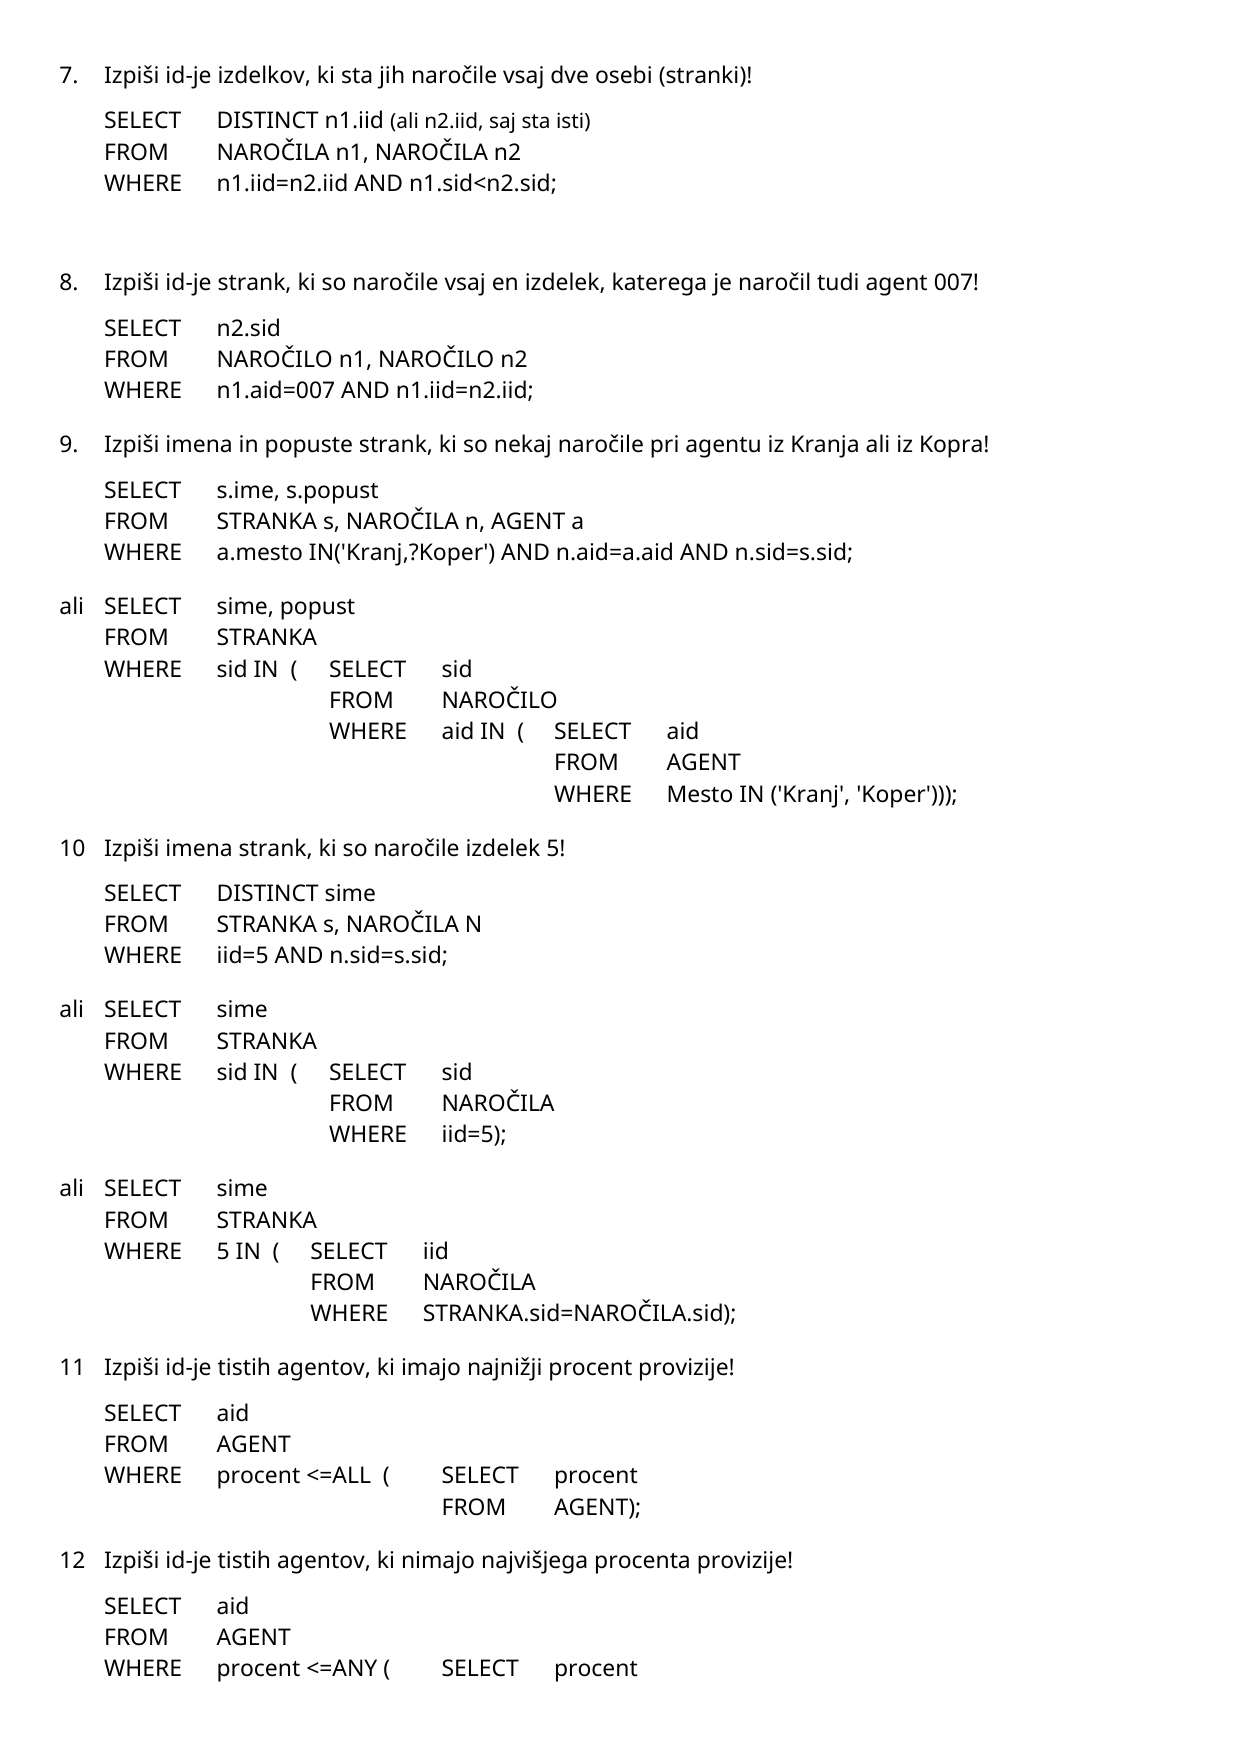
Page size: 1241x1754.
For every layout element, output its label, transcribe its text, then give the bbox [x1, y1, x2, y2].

table_cell [52, 809, 1240, 832]
table_cell SELECT [322, 1056, 434, 1087]
table_cell STRANKA [209, 621, 1188, 653]
table_cell [97, 1087, 209, 1118]
table_cell AGENT [659, 746, 1188, 778]
table_cell iid=5 AND n.sid=s.sid; [209, 940, 1188, 971]
table_cell [52, 505, 97, 536]
table_cell [209, 778, 322, 809]
table_cell AGENT); [547, 1491, 1188, 1522]
table_cell Izpiši id-je izdelkov, ki sta jih naročile vsaj dve osebi (stranki)! [97, 59, 1188, 90]
table_cell [97, 244, 1188, 266]
table_cell [209, 746, 322, 778]
table_cell [52, 1235, 97, 1266]
table_cell 10 [52, 832, 97, 863]
table_cell [1189, 406, 1240, 428]
table_cell [52, 1087, 97, 1118]
table_cell [1189, 374, 1240, 406]
table_cell [1189, 105, 1240, 136]
table_cell [1189, 460, 1240, 474]
table_cell [97, 90, 1188, 104]
table_cell [1189, 1397, 1240, 1428]
table_cell WHERE [547, 778, 659, 809]
table_cell STRANKA s, NAROČILA N [209, 908, 1188, 939]
table_cell [52, 90, 97, 104]
table_cell [52, 198, 97, 221]
table_cell NAROČILA [434, 1087, 1188, 1118]
table_cell AGENT [209, 1621, 1188, 1652]
table_cell [1189, 221, 1240, 244]
table_cell WHERE [97, 940, 209, 971]
table_cell [209, 715, 322, 746]
table_cell [52, 298, 97, 312]
table_cell [1189, 940, 1240, 971]
table_cell 5 IN ( [209, 1235, 303, 1266]
table_cell SELECT [97, 1590, 209, 1621]
table_cell [209, 684, 322, 715]
table_cell [1189, 863, 1240, 877]
table_cell [52, 1204, 97, 1235]
table_cell AGENT [209, 1428, 1188, 1459]
table_cell [209, 1087, 322, 1118]
table_cell SELECT [434, 1653, 547, 1684]
table_cell [209, 1266, 303, 1297]
table_cell [97, 1119, 209, 1150]
table_cell WHERE [97, 1653, 209, 1684]
table_cell [52, 1397, 97, 1428]
table_cell [52, 105, 97, 136]
table_cell [52, 1590, 97, 1621]
table_cell [209, 1491, 434, 1522]
table_cell SELECT [97, 994, 209, 1025]
table_cell [52, 746, 97, 778]
table_cell [1189, 505, 1240, 536]
table_cell [1189, 1150, 1240, 1172]
table_cell [52, 1428, 97, 1459]
table_cell FROM [97, 1428, 209, 1459]
table_cell [97, 684, 209, 715]
table_cell [434, 746, 547, 778]
table_cell [1189, 1653, 1240, 1684]
table_cell [97, 863, 1188, 877]
table_cell [52, 1298, 97, 1329]
table_cell [97, 198, 1188, 221]
table_cell [1189, 1545, 1240, 1576]
table_cell procent <=ALL ( [209, 1459, 434, 1491]
table_cell [97, 1576, 1188, 1590]
table_cell [1189, 536, 1240, 567]
table_cell [1189, 1590, 1240, 1621]
table_cell [1189, 1491, 1240, 1522]
table_cell Izpiši id-je strank, ki so naročile vsaj en izdelek, katerega je naročil tudi agent 007! [97, 266, 1188, 298]
table_cell ali [52, 590, 97, 621]
table_cell 9. [52, 428, 97, 459]
table_cell [52, 1266, 97, 1297]
table_cell [1189, 244, 1240, 266]
table_cell WHERE [303, 1298, 415, 1329]
table_cell [52, 167, 97, 198]
table_cell NAROČILA n1, NAROČILA n2 [209, 136, 1188, 167]
table_cell [52, 971, 97, 993]
table_cell n1.aid=007 AND n1.iid=n2.iid; [209, 374, 1188, 406]
table_cell FROM [303, 1266, 415, 1297]
table_cell aid IN ( [434, 715, 547, 746]
table_cell WHERE [322, 1119, 434, 1150]
table_cell [1189, 1329, 1240, 1351]
table_cell FROM [97, 505, 209, 536]
table_cell [1189, 1621, 1240, 1652]
table_cell [52, 568, 97, 590]
table_cell [97, 971, 1188, 993]
table_cell [97, 1383, 1188, 1397]
table_cell [209, 1298, 303, 1329]
table_cell [1189, 568, 1240, 590]
table_cell SELECT [97, 1397, 209, 1428]
table_cell [52, 653, 97, 684]
table_cell aid [209, 1397, 1188, 1428]
table_cell [1189, 715, 1240, 746]
table_cell SELECT [97, 105, 209, 136]
table_cell WHERE [97, 536, 209, 567]
table_cell [1189, 877, 1240, 908]
table_cell [97, 221, 1188, 244]
table_cell aid [209, 1590, 1188, 1621]
table_cell [97, 746, 209, 778]
table_cell SELECT [547, 715, 659, 746]
table_cell [1189, 908, 1240, 939]
table_cell [52, 536, 97, 567]
table_cell WHERE [97, 653, 209, 684]
table_cell [52, 940, 97, 971]
table_cell WHERE [97, 1459, 209, 1491]
table_cell [97, 568, 1188, 590]
table_cell n2.sid [209, 312, 1188, 343]
table_cell WHERE [97, 374, 209, 406]
table_cell ali [52, 1173, 97, 1204]
table_cell FROM [97, 136, 209, 167]
table_cell [1189, 1351, 1240, 1383]
table_cell FROM [97, 1621, 209, 1652]
table_cell [1189, 59, 1240, 90]
table_cell s.ime, s.popust [209, 474, 1188, 505]
table_cell procent <=ANY ( [209, 1653, 434, 1684]
table_cell NAROČILO n1, NAROČILO n2 [209, 343, 1188, 374]
table_cell STRANKA.sid=NAROČILA.sid); [415, 1298, 1188, 1329]
table_cell sid [434, 653, 1188, 684]
table_cell [1189, 1266, 1240, 1297]
table_cell [1189, 167, 1240, 198]
table_cell DISTINCT sime [209, 877, 1188, 908]
table_cell SELECT [322, 653, 434, 684]
table_cell [52, 1576, 97, 1590]
table_cell iid [415, 1235, 1188, 1266]
table_cell FROM [547, 746, 659, 778]
table_cell 11 [52, 1351, 97, 1383]
table_cell [52, 221, 97, 244]
table_cell [52, 715, 97, 746]
table_cell sid IN ( [209, 653, 322, 684]
table_cell 12 [52, 1545, 97, 1576]
table_cell [1189, 428, 1240, 459]
table_cell Mesto IN ('Kranj', 'Koper'))); [659, 778, 1188, 809]
table_cell [434, 778, 547, 809]
table_cell 7. [52, 59, 97, 90]
table_cell sid IN ( [209, 1056, 322, 1087]
table_cell [97, 1266, 209, 1297]
table_cell SELECT [97, 1173, 209, 1204]
table_cell [52, 778, 97, 809]
table_cell STRANKA [209, 1025, 1188, 1056]
table_cell 8. [52, 266, 97, 298]
table_cell sime [209, 1173, 1188, 1204]
table_cell [52, 136, 97, 167]
table_cell [1189, 136, 1240, 167]
table_cell [1189, 1173, 1240, 1204]
table_cell WHERE [97, 1235, 209, 1266]
table_cell [1189, 832, 1240, 863]
table_cell Izpiši imena strank, ki so naročile izdelek 5! [97, 832, 1188, 863]
table_cell [1189, 474, 1240, 505]
table_cell SELECT [97, 877, 209, 908]
table_cell [1189, 1576, 1240, 1590]
table_cell [52, 474, 97, 505]
table_cell [52, 1025, 97, 1056]
table_cell [52, 374, 97, 406]
table_cell [97, 406, 1188, 428]
table_cell SELECT [97, 474, 209, 505]
table_cell [52, 312, 97, 343]
table_cell [1189, 1119, 1240, 1150]
table_cell [1189, 746, 1240, 778]
table_cell [52, 1653, 97, 1684]
table_cell [52, 1522, 1188, 1544]
table_cell [1189, 1298, 1240, 1329]
table_cell procent [547, 1653, 1188, 1684]
table_cell FROM [97, 343, 209, 374]
table_cell aid [659, 715, 1188, 746]
table_cell ali [52, 994, 97, 1025]
table_cell [52, 1459, 97, 1491]
table_cell sime, popust [209, 590, 1188, 621]
table_cell SELECT [434, 1459, 547, 1491]
table_cell WHERE [97, 167, 209, 198]
table_cell [52, 460, 97, 474]
table_cell [1189, 198, 1240, 221]
table_cell [52, 1150, 1188, 1172]
table_cell [97, 715, 209, 746]
table_cell Izpiši imena in popuste strank, ki so nekaj naročile pri agentu iz Kranja ali iz Kopra! [97, 428, 1188, 459]
table_cell [52, 343, 97, 374]
table_cell FROM [97, 908, 209, 939]
table_cell [52, 1056, 97, 1087]
table_cell [97, 778, 209, 809]
table_cell [52, 621, 97, 653]
table_cell [1189, 1235, 1240, 1266]
table_cell sid [434, 1056, 1188, 1087]
table_cell [52, 684, 97, 715]
table_cell [322, 778, 434, 809]
table_cell [209, 1119, 322, 1150]
table_cell [1189, 590, 1240, 621]
table_cell [1189, 312, 1240, 343]
table_cell [1189, 1204, 1240, 1235]
table_cell [1189, 971, 1240, 993]
table_cell [52, 406, 97, 428]
table_cell [1189, 1383, 1240, 1397]
table_cell [1189, 994, 1240, 1025]
table_cell [1189, 684, 1240, 715]
table_cell [322, 746, 434, 778]
table_cell [1189, 343, 1240, 374]
table_cell [52, 1119, 97, 1150]
table_cell [1189, 1459, 1240, 1491]
table_cell [1189, 1025, 1240, 1056]
table_cell NAROČILA [415, 1266, 1188, 1297]
table_cell FROM [97, 1025, 209, 1056]
table_cell SELECT [97, 590, 209, 621]
table_cell [1189, 298, 1240, 312]
table_cell FROM [322, 1087, 434, 1118]
table_cell [1189, 90, 1240, 104]
table_cell [52, 244, 97, 266]
table_cell [1189, 1087, 1240, 1118]
table_cell NAROČILO [434, 684, 1188, 715]
table_cell [1189, 778, 1240, 809]
table_cell [52, 908, 97, 939]
table_cell [97, 460, 1188, 474]
table_cell procent [547, 1459, 1188, 1491]
table_cell SELECT [303, 1235, 415, 1266]
table_cell n1.iid=n2.iid AND n1.sid<n2.sid; [209, 167, 1188, 198]
table_cell SELECT [97, 312, 209, 343]
table_cell STRANKA s, NAROČILA n, AGENT a [209, 505, 1188, 536]
table_cell [1189, 1428, 1240, 1459]
table_cell [97, 298, 1188, 312]
table_cell FROM [97, 1204, 209, 1235]
table_cell DISTINCT n1.iid (ali n2.iid, saj sta isti) [209, 105, 1188, 136]
table_cell STRANKA [209, 1204, 1188, 1235]
table_cell WHERE [322, 715, 434, 746]
table_cell [1189, 266, 1240, 298]
table_cell [97, 1491, 209, 1522]
table_cell [52, 1329, 1188, 1351]
table_cell [52, 1491, 97, 1522]
table_cell [52, 1383, 97, 1397]
table_cell FROM [322, 684, 434, 715]
table_cell iid=5); [434, 1119, 1188, 1150]
table_cell Izpiši id-je tistih agentov, ki nimajo najvišjega procenta provizije! [97, 1545, 1188, 1576]
table_cell FROM [97, 621, 209, 653]
table_cell a.mesto IN('Kranj,?Koper') AND n.aid=a.aid AND n.sid=s.sid; [209, 536, 1188, 567]
table_cell FROM [434, 1491, 547, 1522]
table_cell Izpiši id-je tistih agentov, ki imajo najnižji procent provizije! [97, 1351, 1188, 1383]
table_cell sime [209, 994, 1188, 1025]
table_cell [1189, 621, 1240, 653]
table_cell WHERE [97, 1056, 209, 1087]
table_cell [1189, 653, 1240, 684]
table_cell [1189, 1522, 1240, 1544]
table_cell [1189, 1056, 1240, 1087]
table_cell [97, 1298, 209, 1329]
table_cell [52, 863, 97, 877]
table_cell [52, 877, 97, 908]
table_cell [52, 1621, 97, 1652]
